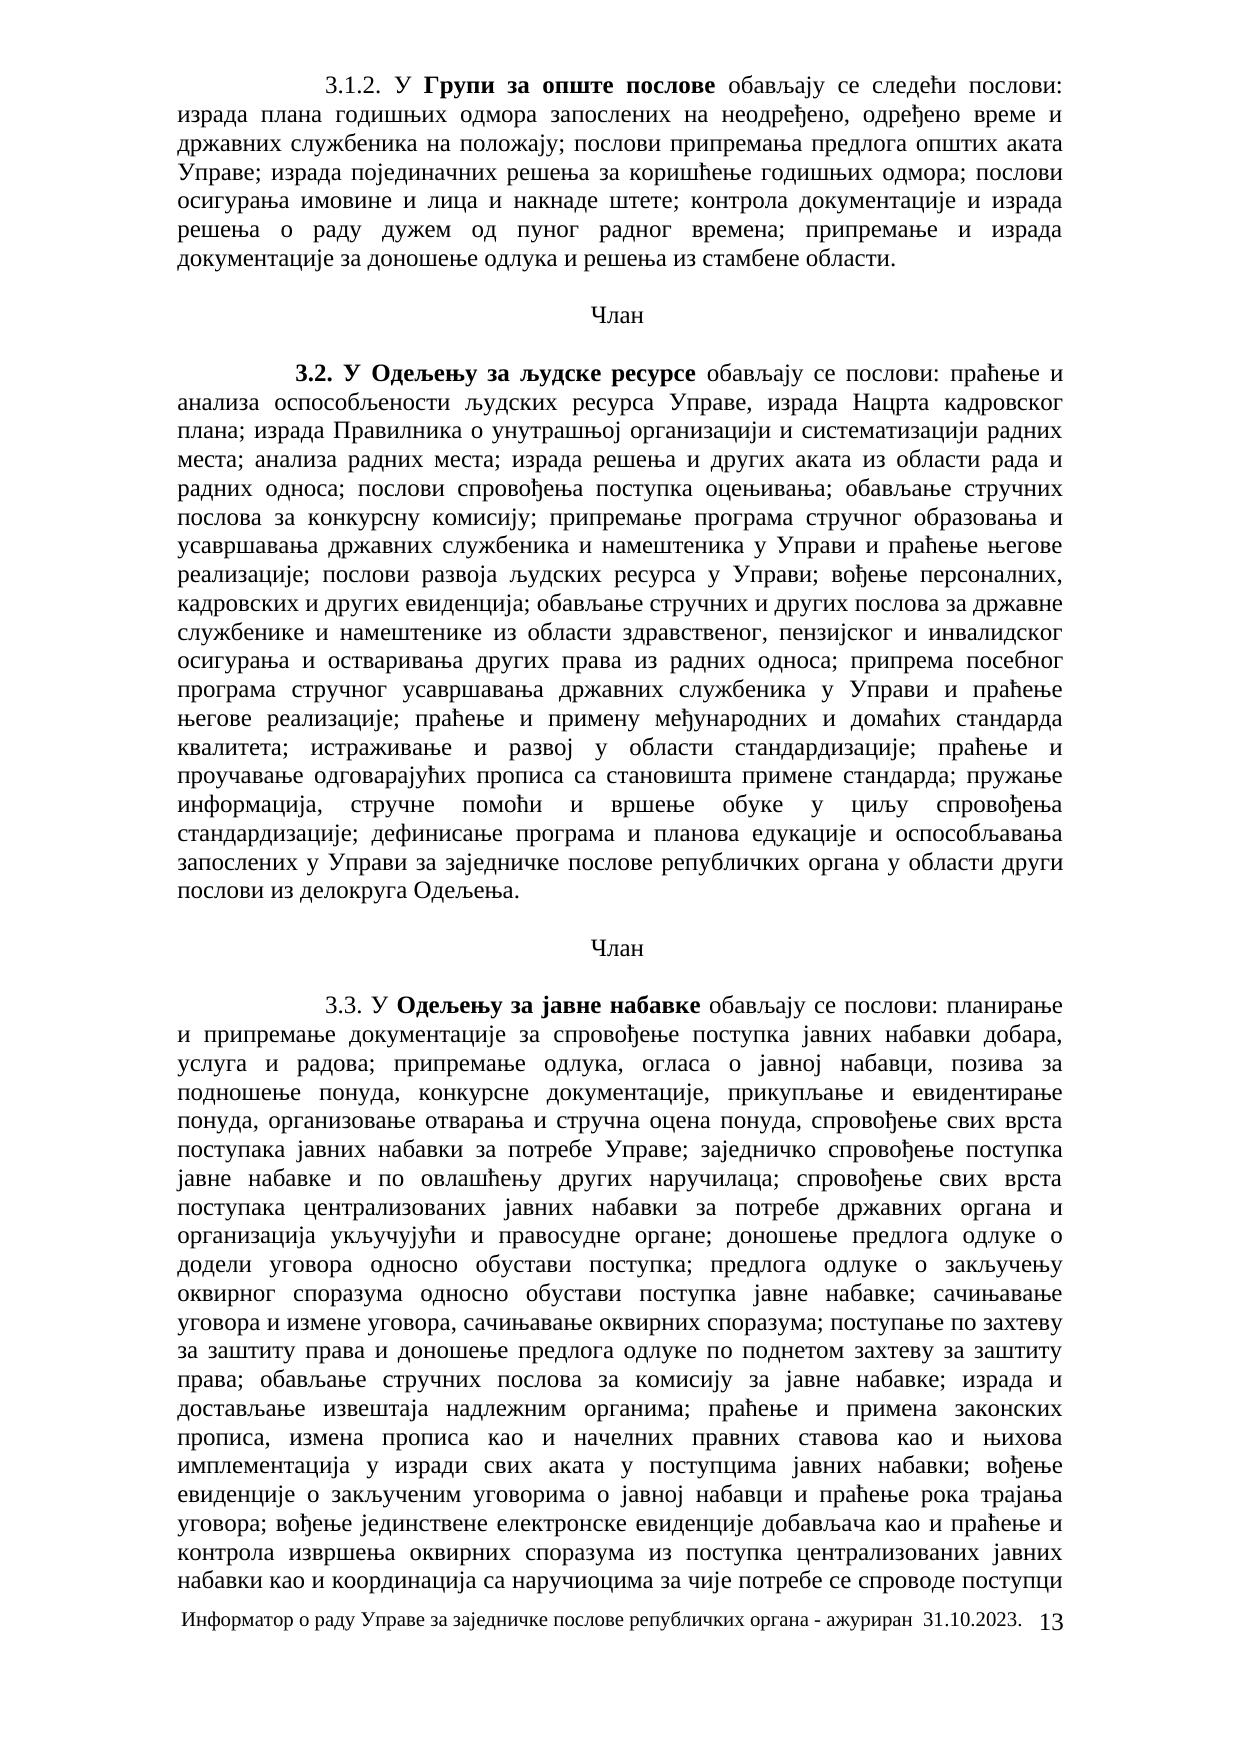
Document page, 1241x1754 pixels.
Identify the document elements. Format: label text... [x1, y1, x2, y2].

text 3.1.2. У Групи за опште послове обављају се следећи послови: израда плана годишњих одмора запослених на неодређено, одређено време и државних службеника на положају; послови припремања предлога општих аката Управе; израда појединачних решења за коришћење годишњих одмора; послови осигурања имовине и лица и накнаде штете; контрола документације и израда решења о раду дужем од пуног радног времена; припремање и израда документације за доношење одлука и решења из стамбене области. [177, 71, 1063, 272]
text 3.3. У Одељењу за јавне набавке обављају се послови: планирање и припремање документације за спровођење поступка јавних набавки добара, услуга и радова; припремање одлука, огласа о јавној набавци, позива за подношење понуда, конкурсне документације, прикупљање и евидентирање понуда, организовање отварања и стручна оцена понуда, спровођење свих врста поступака јавних набавки за потребе Управе; заједничко спровођење поступка јавне набавке и по овлашћењу других наручилаца; спровођење свих врста поступака централизованих јавних набавки за потребе државних органа и организација укључујући и правосудне органе; доношење предлога одлуке о додели уговора односно обустави поступка; предлога одлуке о закључењу оквирног споразума односно обустави поступка јавне набавке; сачињавање уговора и измене уговора, сачињавање оквирних споразума; поступање по захтеву за заштиту права и доношење предлога одлуке по поднетом захтеву за заштиту права; обављање стручних послова за комисију за јавне набавке; израда и достављање извештаја надлежним органима; праћење и примена законских прописа, измена прописа као и начелних правних ставова као и њихова имплементација у изради свих аката у поступцима јавних набавки; вођење евиденције о закљученим уговорима о јавној набавци и праћење рока трајања уговора; вођење јединствене електронске евиденције добављача као и праћење и контрола извршења оквирних споразума из поступка централизованих јавних набавки као и координација са наручиоцима за чије потребе се спроводе поступци [177, 991, 1063, 1594]
text Члан [177, 301, 1063, 329]
text 3.2. У Одељењу за људске ресурсе обављају се послови: праћење и анализа оспособљености људских ресурса Управе, израда Нацрта кадровског плана; израда Правилника о унутрашњој организацији и систематизацији радних места; анализа радних места; израда решења и других аката из области рада и радних односа; послови спровођења поступка оцењивања; обављање стручних послова за конкурсну комисију; припремање програма стручног образовања и усавршавања државних службеника и намештеника у Управи и праћење његове реализације; послови развоја људских ресурса у Управи; вођење персоналних, кадровских и других евиденција; обављање стручних и других послова за државне службенике и намештенике из области здравственог, пензијског и инвалидског осигурања и остваривања других права из радних односа; припрема посебног програма стручног усавршавања државних службеника у Управи и праћење његове реализације; праћење и примену међународних и домаћих стандарда квалитета; истраживање и развој у области стандардизације; праћење и проучавање одговарајућих прописа са становишта примене стандарда; пружање информација, стручне помоћи и вршење обуке у циљу спровођења стандардизације; дефинисање програма и планова едукације и оспособљавања запослених у Управи за заједничке послове републичких органа у области други послови из делокруга Одељења. [177, 358, 1063, 904]
text Члан [177, 933, 1063, 962]
